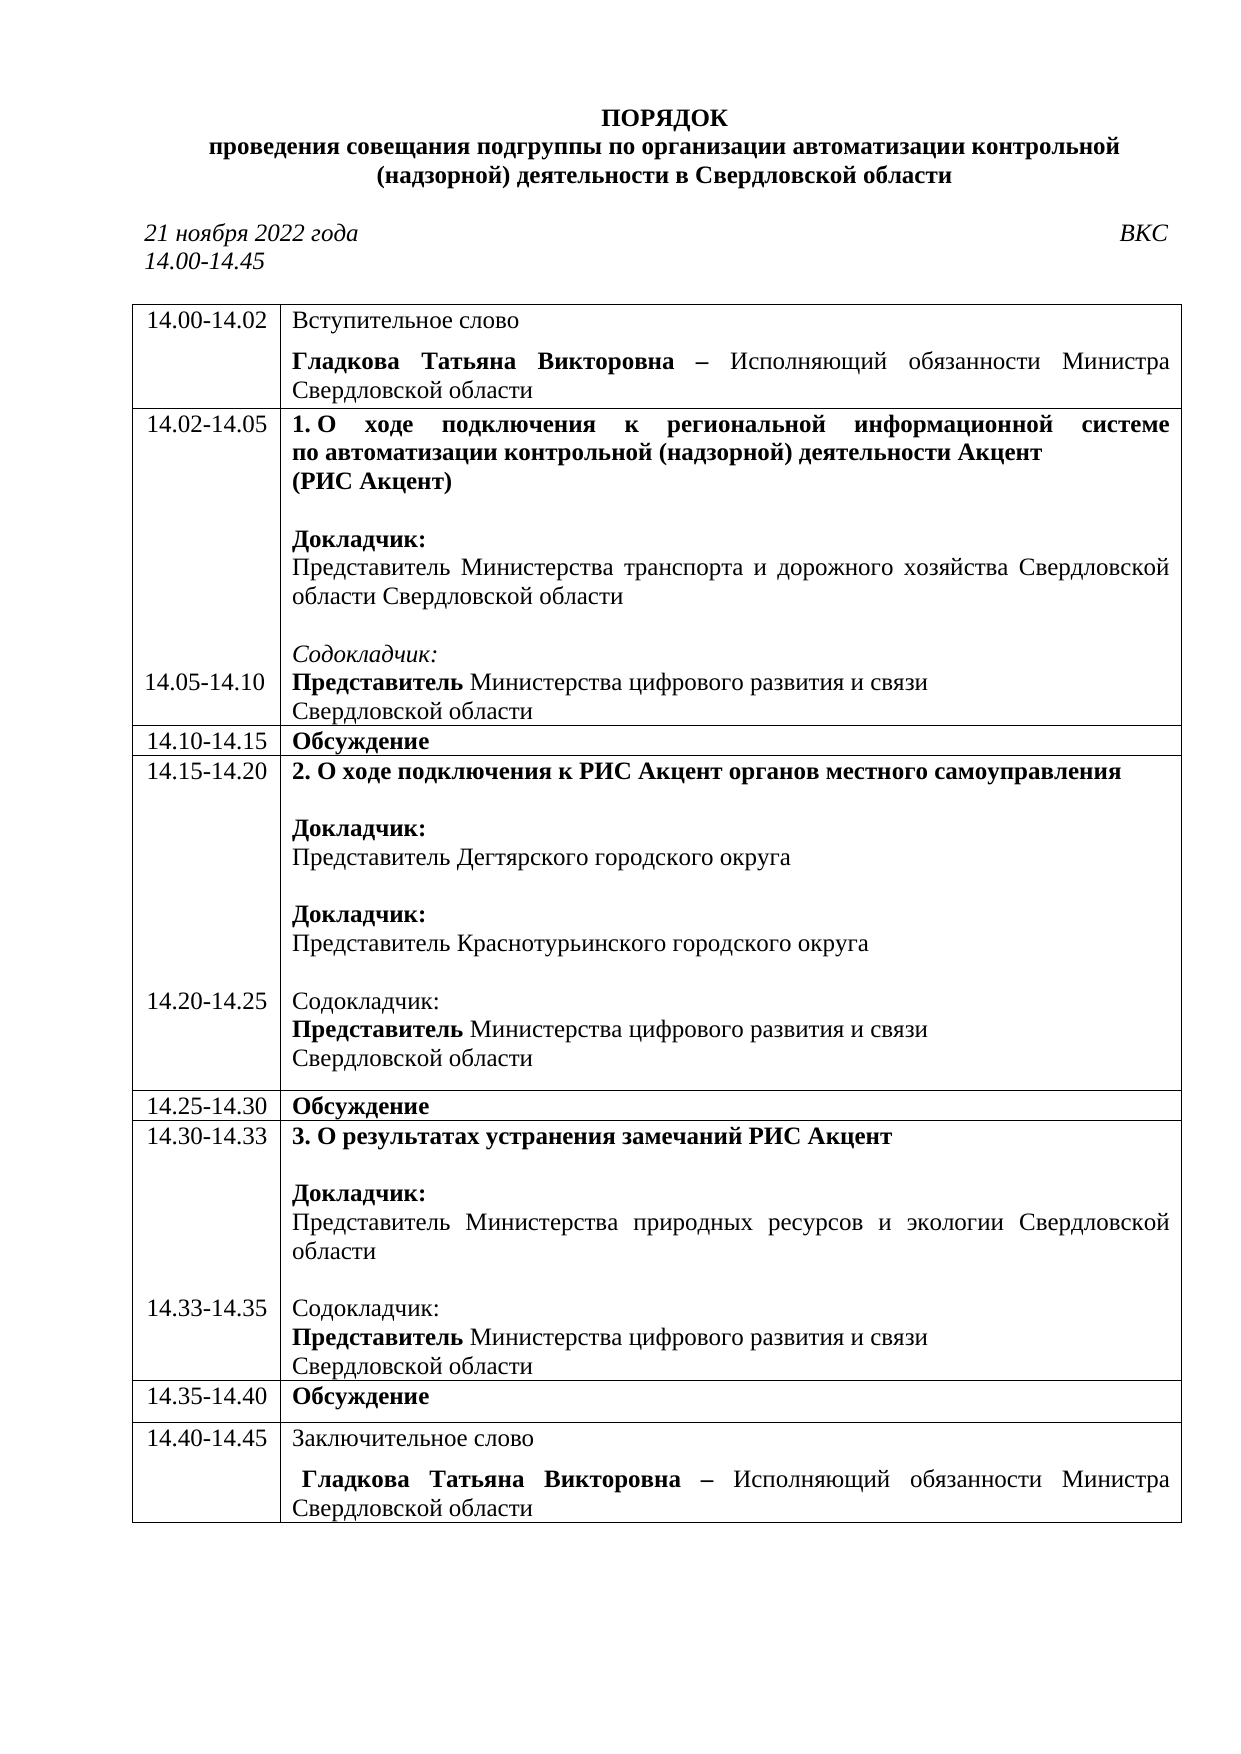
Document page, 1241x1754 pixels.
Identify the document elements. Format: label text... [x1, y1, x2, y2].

table_cell 14.00-14.02 [133, 305, 280, 408]
table_cell Заключительное слово Гладкова Татьяна Викторовна – Исполняющий обязанности Министра Свердловской области [281, 1423, 1181, 1522]
table_cell Обсуждение [281, 726, 1181, 755]
table_cell 1. О ходе подключения к региональной информационной системе по автоматизации контрольной (надзорной) деятельности Акцент (РИС Акцент) Докладчик: Представитель Министерства транспорта и дорожного хозяйства Свердловской области Свердловской области Содокладчик: Представитель Министерства цифрового развития и связи Свердловской области [281, 409, 1181, 725]
table_header ВКС [617, 218, 1181, 304]
table_cell 14.02-14.05 14.05-14.10 [133, 409, 280, 725]
table_cell 14.40-14.45 [133, 1423, 280, 1522]
table_cell Вступительное слово Гладкова Татьяна Викторовна – Исполняющий обязанности Министра Свердловской области [281, 305, 1181, 408]
text (надзорной) деятельности в Свердловской области [148, 160, 1181, 189]
table_cell Обсуждение [281, 1381, 1181, 1422]
table_cell 14.10-14.15 [133, 726, 280, 755]
text проведения совещания подгруппы по организации автоматизации контрольной [148, 131, 1181, 160]
table_cell 14.15-14.20 14.20-14.25 [133, 756, 280, 1090]
table_cell Обсуждение [281, 1091, 1181, 1120]
text ПОРЯДОК [148, 103, 1181, 131]
table_cell 14.25-14.30 [133, 1091, 280, 1120]
table_cell 14.35-14.40 [133, 1381, 280, 1422]
table_cell 3. О результатах устранения замечаний РИС Акцент Докладчик: Представитель Министерства природных ресурсов и экологии Свердловской области Содокладчик: Представитель Министерства цифрового развития и связи Свердловской области [281, 1121, 1181, 1380]
table_header 21 ноября 2022 года 14.00-14.45 [133, 218, 617, 304]
table_cell 14.30-14.33 14.33-14.35 [133, 1121, 280, 1380]
table_cell 2. О ходе подключения к РИС Акцент органов местного самоуправления Докладчик: Представитель Дегтярского городского округа Докладчик: Представитель Краснотурьинского городского округа Содокладчик: Представитель Министерства цифрового развития и связи Свердловской области [281, 756, 1181, 1090]
